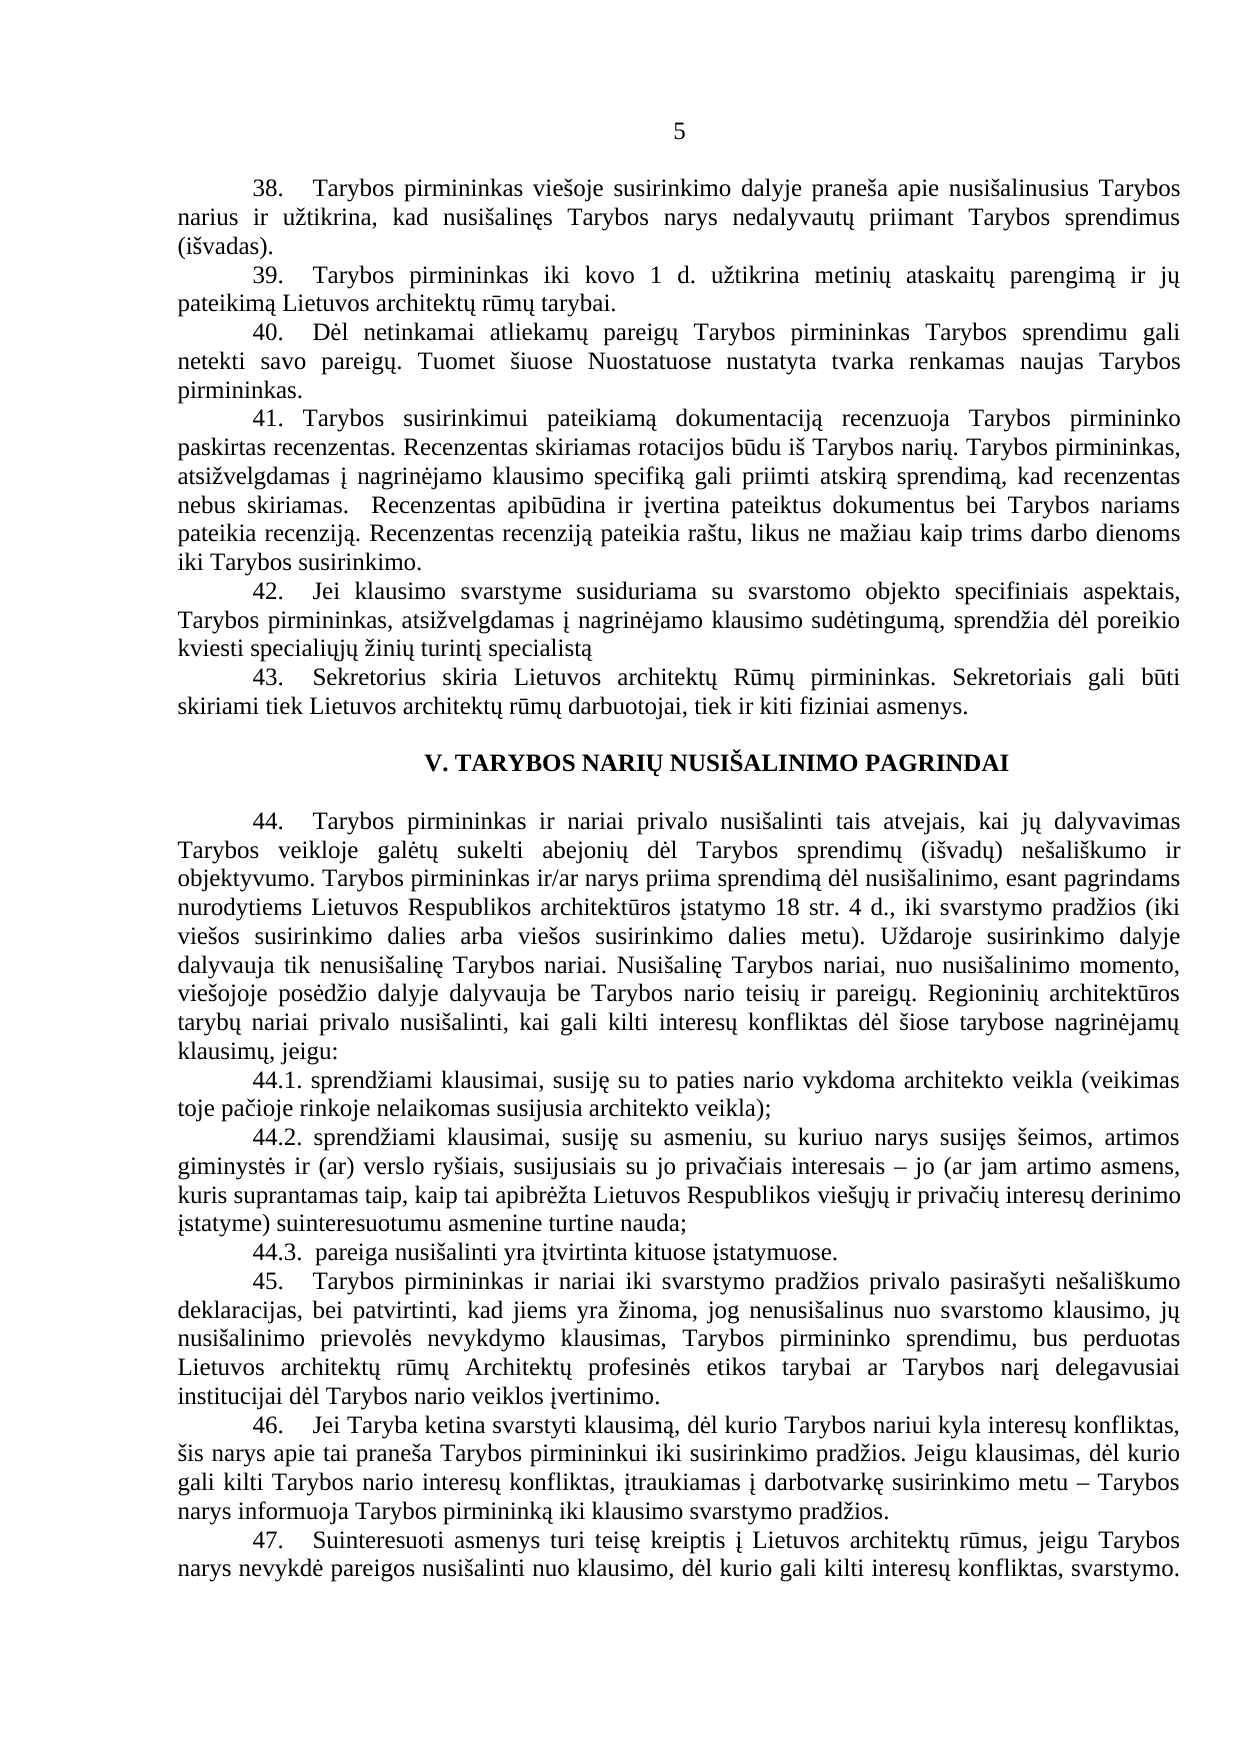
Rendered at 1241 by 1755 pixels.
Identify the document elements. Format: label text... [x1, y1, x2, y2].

text 44.2. sprendžiami klausimai, susiję su asmeniu, su kuriuo narys susijęs šeimos, artimos giminystės ir (ar) verslo ryšiais, susijusiais su jo privačiais interesais – jo (ar jam artimo asmens, kuris suprantamas taip, kaip tai apibrėžta Lietuvos Respublikos viešųjų ir privačių interesų derinimo įstatyme) suinteresuotumu asmenine turtine nauda; [177, 1122, 1181, 1237]
text 39. Tarybos pirmininkas iki kovo 1 d. užtikrina metinių ataskaitų parengimą ir jų pateikimą Lietuvos architektų rūmų tarybai. [177, 260, 1181, 317]
text 44. Tarybos pirmininkas ir nariai privalo nusišalinti tais atvejais, kai jų dalyvavimas Tarybos veikloje galėtų sukelti abejonių dėl Tarybos sprendimų (išvadų) nešališkumo ir objektyvumo. Tarybos pirmininkas ir/ar narys priima sprendimą dėl nusišalinimo, esant pagrindams nurodytiems Lietuvos Respublikos architektūros įstatymo 18 str. 4 d., iki svarstymo pradžios (iki viešos susirinkimo dalies arba viešos susirinkimo dalies metu). Uždaroje susirinkimo dalyje dalyvauja tik nenusišalinę Tarybos nariai. Nusišalinę Tarybos nariai, nuo nusišalinimo momento, viešojoje posėdžio dalyje dalyvauja be Tarybos nario teisių ir pareigų. Regioninių architektūros tarybų nariai privalo nusišalinti, kai gali kilti interesų konfliktas dėl šiose tarybose nagrinėjamų klausimų, jeigu: [177, 806, 1181, 1065]
text V. TARYBOS NARIŲ NUSIŠALINIMO PAGRINDAI [177, 748, 1181, 777]
text 46. Jei Taryba ketina svarstyti klausimą, dėl kurio Tarybos nariui kyla interesų konfliktas, šis narys apie tai praneša Tarybos pirmininkui iki susirinkimo pradžios. Jeigu klausimas, dėl kurio gali kilti Tarybos nario interesų konfliktas, įtraukiamas į darbotvarkę susirinkimo metu – Tarybos narys informuoja Tarybos pirmininką iki klausimo svarstymo pradžios. [177, 1410, 1181, 1525]
text 42. Jei klausimo svarstyme susiduriama su svarstomo objekto specifiniais aspektais, Tarybos pirmininkas, atsižvelgdamas į nagrinėjamo klausimo sudėtingumą, sprendžia dėl poreikio kviesti specialiųjų žinių turintį specialistą [177, 576, 1181, 662]
text 38. Tarybos pirmininkas viešoje susirinkimo dalyje praneša apie nusišalinusius Tarybos narius ir užtikrina, kad nusišalinęs Tarybos narys nedalyvautų priimant Tarybos sprendimus (išvadas). [177, 173, 1181, 260]
text 47. Suinteresuoti asmenys turi teisę kreiptis į Lietuvos architektų rūmus, jeigu Tarybos narys nevykdė pareigos nusišalinti nuo klausimo, dėl kurio gali kilti interesų konfliktas, svarstymo. [177, 1525, 1181, 1582]
text 45. Tarybos pirmininkas ir nariai iki svarstymo pradžios privalo pasirašyti nešališkumo deklaracijas, bei patvirtinti, kad jiems yra žinoma, jog nenusišalinus nuo svarstomo klausimo, jų nusišalinimo prievolės nevykdymo klausimas, Tarybos pirmininko sprendimu, bus perduotas Lietuvos architektų rūmų Architektų profesinės etikos tarybai ar Tarybos narį delegavusiai institucijai dėl Tarybos nario veiklos įvertinimo. [177, 1266, 1181, 1410]
text 41. Tarybos susirinkimui pateikiamą dokumentaciją recenzuoja Tarybos pirmininko paskirtas recenzentas. Recenzentas skiriamas rotacijos būdu iš Tarybos narių. Tarybos pirmininkas, atsižvelgdamas į nagrinėjamo klausimo specifiką gali priimti atskirą sprendimą, kad recenzentas nebus skiriamas. Recenzentas apibūdina ir įvertina pateiktus dokumentus bei Tarybos nariams pateikia recenziją. Recenzentas recenziją pateikia raštu, likus ne mažiau kaip trims darbo dienoms iki Tarybos susirinkimo. [177, 403, 1181, 576]
text 43. Sekretorius skiria Lietuvos architektų Rūmų pirmininkas. Sekretoriais gali būti skiriami tiek Lietuvos architektų rūmų darbuotojai, tiek ir kiti fiziniai asmenys. [177, 662, 1181, 720]
text 44.1. sprendžiami klausimai, susiję su to paties nario vykdoma architekto veikla (veikimas toje pačioje rinkoje nelaikomas susijusia architekto veikla); [177, 1065, 1181, 1122]
text 44.3. pareiga nusišalinti yra įtvirtinta kituose įstatymuose. [177, 1237, 1181, 1266]
text 40. Dėl netinkamai atliekamų pareigų Tarybos pirmininkas Tarybos sprendimu gali netekti savo pareigų. Tuomet šiuose Nuostatuose nustatyta tvarka renkamas naujas Tarybos pirmininkas. [177, 317, 1181, 403]
